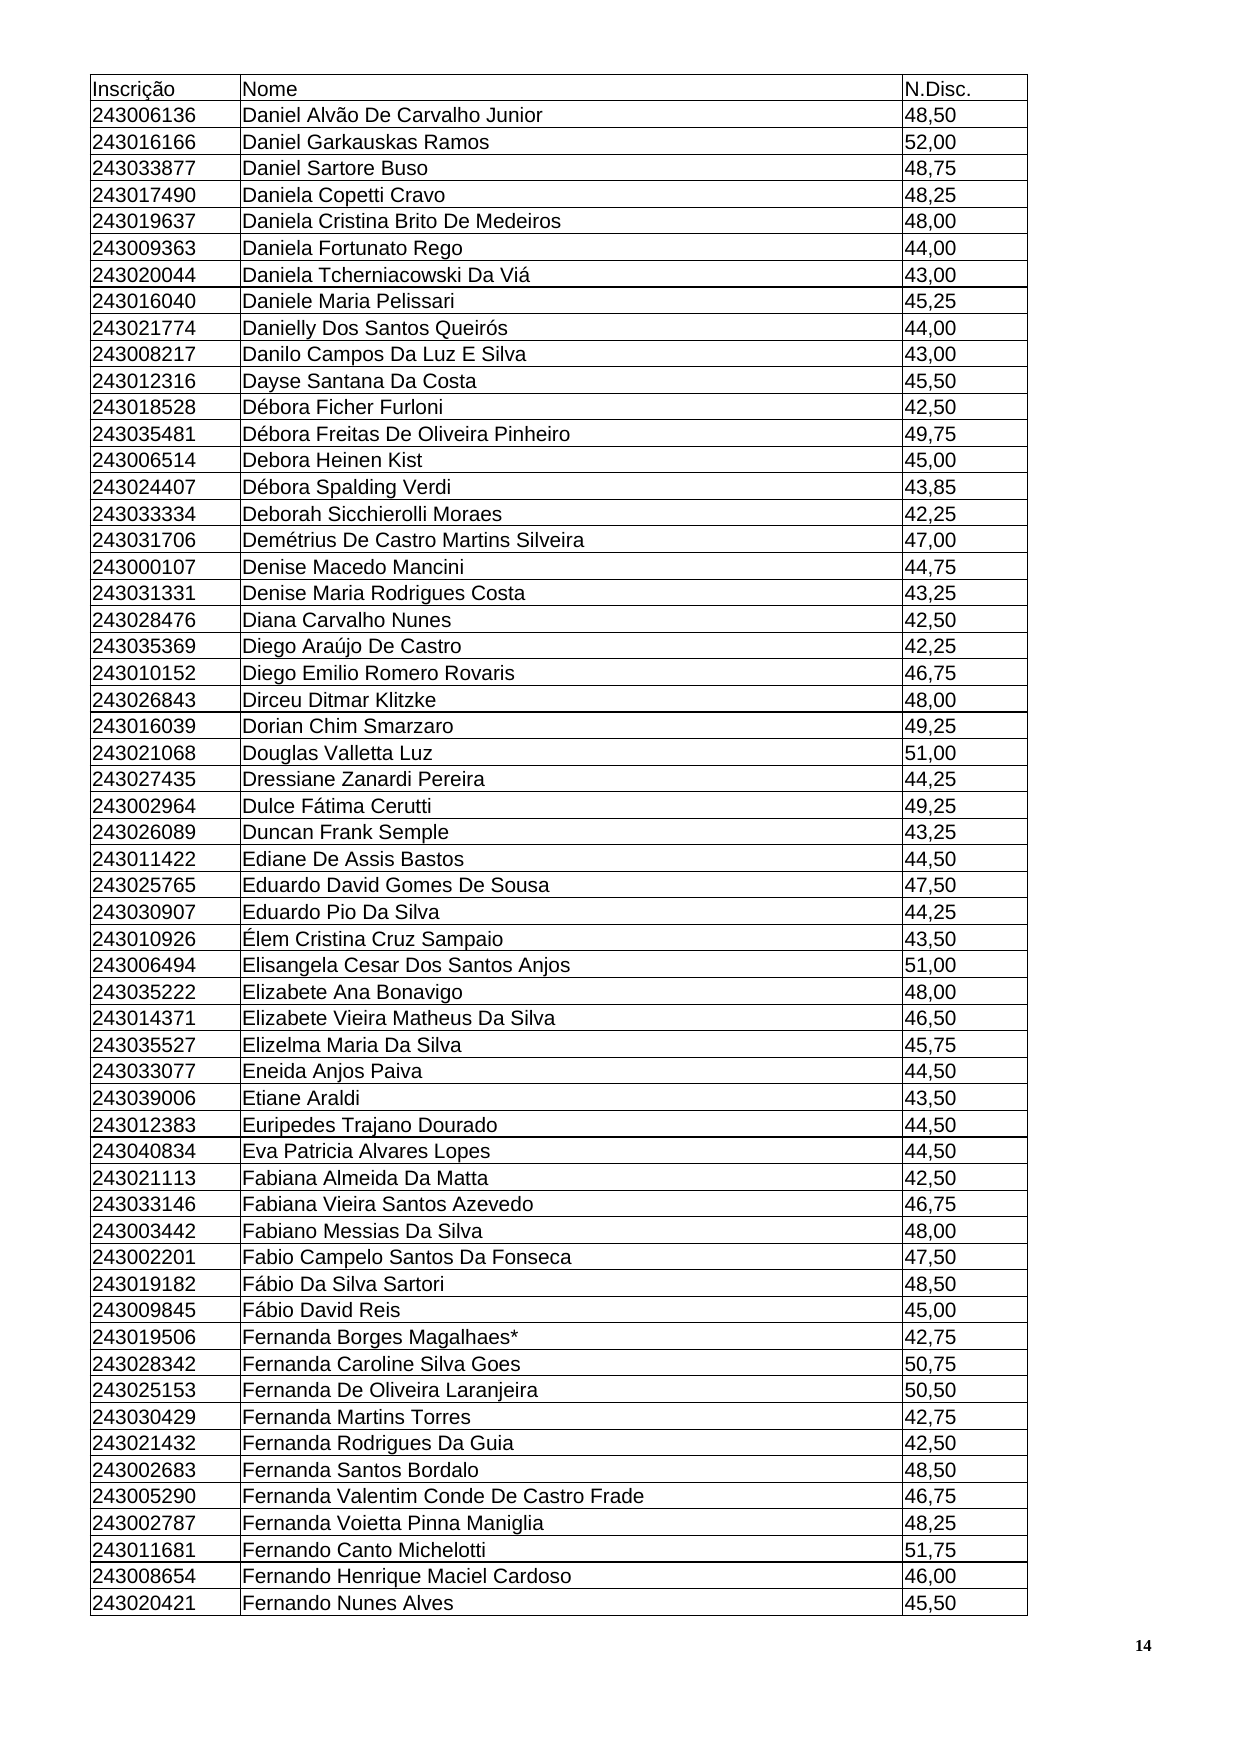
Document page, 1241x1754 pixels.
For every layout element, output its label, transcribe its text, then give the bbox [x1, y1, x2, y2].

table_cell 243010926 [91, 925, 240, 950]
table_cell 243000107 [91, 553, 240, 578]
table_cell 243017490 [91, 181, 240, 207]
table_cell 243003442 [91, 1217, 240, 1243]
table_cell 48,75 [903, 155, 1027, 180]
table_cell 243028476 [91, 606, 240, 632]
table_cell 44,00 [903, 314, 1027, 339]
table_cell 43,00 [903, 341, 1027, 366]
table_cell Daniela Fortunato Rego [241, 234, 902, 260]
table_cell Eduardo David Gomes De Sousa [241, 872, 902, 897]
table_cell 47,50 [903, 1244, 1027, 1269]
table_cell Eduardo Pio Da Silva [241, 898, 902, 924]
table_cell 51,00 [903, 951, 1027, 977]
table_cell 48,00 [903, 208, 1027, 233]
table_cell 243020421 [91, 1589, 240, 1614]
table_cell 48,00 [903, 1217, 1027, 1243]
table_cell 45,00 [903, 447, 1027, 472]
table_cell 46,75 [903, 1191, 1027, 1216]
table_cell 42,75 [903, 1403, 1027, 1428]
table_cell 52,00 [903, 128, 1027, 153]
table_cell Daniela Copetti Cravo [241, 181, 902, 207]
table_cell 47,00 [903, 526, 1027, 552]
table_cell Ediane De Assis Bastos [241, 845, 902, 871]
table_cell 45,25 [903, 288, 1027, 313]
table_cell 243035222 [91, 978, 240, 1003]
table_cell Dayse Santana Da Costa [241, 367, 902, 393]
table_cell 44,50 [903, 1138, 1027, 1163]
table_cell Fabiano Messias Da Silva [241, 1217, 902, 1243]
table_cell 243008654 [91, 1563, 240, 1588]
table_cell 51,75 [903, 1536, 1027, 1561]
table_cell Dressiane Zanardi Pereira [241, 766, 902, 791]
table_cell 44,25 [903, 898, 1027, 924]
table_cell 46,00 [903, 1563, 1027, 1588]
table_cell Fernanda Borges Magalhaes* [241, 1323, 902, 1349]
table_cell 243002683 [91, 1456, 240, 1482]
table_cell Danilo Campos Da Luz E Silva [241, 341, 902, 366]
table_cell Daniela Cristina Brito De Medeiros [241, 208, 902, 233]
table_cell 243030907 [91, 898, 240, 924]
table_cell Daniel Garkauskas Ramos [241, 128, 902, 153]
table_cell Débora Spalding Verdi [241, 473, 902, 499]
table_cell Fábio Da Silva Sartori [241, 1270, 902, 1296]
table_cell 243021774 [91, 314, 240, 339]
table_cell 243026843 [91, 686, 240, 711]
table_cell 46,75 [903, 1483, 1027, 1508]
table_cell 44,50 [903, 1058, 1027, 1083]
table_cell Fábio David Reis [241, 1297, 902, 1322]
table_cell Fabiana Almeida Da Matta [241, 1164, 902, 1189]
table_cell Diego Emilio Romero Rovaris [241, 659, 902, 685]
table_cell Elizelma Maria Da Silva [241, 1031, 902, 1057]
table_cell 48,25 [903, 1509, 1027, 1535]
table_cell 243026089 [91, 819, 240, 844]
table_cell 243030429 [91, 1403, 240, 1428]
table_cell Fernando Henrique Maciel Cardoso [241, 1563, 902, 1588]
table_cell 243018528 [91, 394, 240, 419]
table_cell Fernanda Caroline Silva Goes [241, 1350, 902, 1375]
table_cell 48,00 [903, 978, 1027, 1003]
table_cell Elizabete Vieira Matheus Da Silva [241, 1005, 902, 1030]
table_cell 243024407 [91, 473, 240, 499]
table_cell 243016040 [91, 288, 240, 313]
table_cell Danielly Dos Santos Queirós [241, 314, 902, 339]
table_cell 243033077 [91, 1058, 240, 1083]
table_cell 45,50 [903, 1589, 1027, 1614]
table_cell Fernanda De Oliveira Laranjeira [241, 1376, 902, 1402]
table_cell 42,50 [903, 1164, 1027, 1189]
table_cell 243011422 [91, 845, 240, 871]
table_cell Élem Cristina Cruz Sampaio [241, 925, 902, 950]
table_cell 51,00 [903, 739, 1027, 764]
table_cell Eva Patricia Alvares Lopes [241, 1138, 902, 1163]
table_cell 48,25 [903, 181, 1027, 207]
table_cell 243035481 [91, 420, 240, 446]
table_cell Fernanda Valentim Conde De Castro Frade [241, 1483, 902, 1508]
table_cell 243033334 [91, 500, 240, 525]
table_cell Fabio Campelo Santos Da Fonseca [241, 1244, 902, 1269]
table_header Nome [241, 75, 902, 100]
table_cell 243020044 [91, 261, 240, 286]
table_cell 243010152 [91, 659, 240, 685]
table_cell 43,50 [903, 1084, 1027, 1110]
table_header Inscrição [91, 75, 240, 100]
table_cell 243005290 [91, 1483, 240, 1508]
table_cell 243031331 [91, 580, 240, 605]
table_cell Daniele Maria Pelissari [241, 288, 902, 313]
table_cell Denise Macedo Mancini [241, 553, 902, 578]
table_cell 243016039 [91, 713, 240, 738]
table_cell Euripedes Trajano Dourado [241, 1111, 902, 1136]
table_cell 243031706 [91, 526, 240, 552]
table_cell 44,50 [903, 1111, 1027, 1136]
table_cell 42,25 [903, 633, 1027, 658]
table_cell 243021068 [91, 739, 240, 764]
table_cell Dorian Chim Smarzaro [241, 713, 902, 738]
table_cell 42,25 [903, 500, 1027, 525]
table_cell 42,50 [903, 394, 1027, 419]
table_cell 42,75 [903, 1323, 1027, 1349]
table_cell 50,75 [903, 1350, 1027, 1375]
table_cell 243002201 [91, 1244, 240, 1269]
table_cell 43,25 [903, 819, 1027, 844]
table_cell Diana Carvalho Nunes [241, 606, 902, 632]
table_cell 45,00 [903, 1297, 1027, 1322]
table_cell Fernanda Rodrigues Da Guia [241, 1430, 902, 1455]
table_cell 243006136 [91, 101, 240, 127]
table_cell 243006494 [91, 951, 240, 977]
table_cell 48,50 [903, 101, 1027, 127]
table_cell Daniel Sartore Buso [241, 155, 902, 180]
table_cell Daniel Alvão De Carvalho Junior [241, 101, 902, 127]
table_cell 243033146 [91, 1191, 240, 1216]
table_cell 243002964 [91, 792, 240, 818]
table_cell Fernanda Santos Bordalo [241, 1456, 902, 1482]
table_cell 243006514 [91, 447, 240, 472]
table_cell Demétrius De Castro Martins Silveira [241, 526, 902, 552]
table_cell Fernanda Voietta Pinna Maniglia [241, 1509, 902, 1535]
table_cell Elizabete Ana Bonavigo [241, 978, 902, 1003]
table_cell 47,50 [903, 872, 1027, 897]
table_cell Dirceu Ditmar Klitzke [241, 686, 902, 711]
table_cell 44,75 [903, 553, 1027, 578]
table_cell 42,50 [903, 1430, 1027, 1455]
table_cell 243019506 [91, 1323, 240, 1349]
table_cell 243002787 [91, 1509, 240, 1535]
table_cell 243033877 [91, 155, 240, 180]
table_cell 243009845 [91, 1297, 240, 1322]
table_cell 243016166 [91, 128, 240, 153]
table_cell 243011681 [91, 1536, 240, 1561]
table_cell 243021113 [91, 1164, 240, 1189]
table_cell 243028342 [91, 1350, 240, 1375]
table_cell 243039006 [91, 1084, 240, 1110]
table_cell 48,50 [903, 1270, 1027, 1296]
table_cell 243035527 [91, 1031, 240, 1057]
table_cell 243035369 [91, 633, 240, 658]
table_cell 243019637 [91, 208, 240, 233]
table_cell Fernanda Martins Torres [241, 1403, 902, 1428]
table_cell Fernando Canto Michelotti [241, 1536, 902, 1561]
table_cell 50,50 [903, 1376, 1027, 1402]
table_cell Deborah Sicchierolli Moraes [241, 500, 902, 525]
table_cell Dulce Fátima Cerutti [241, 792, 902, 818]
table_cell Débora Freitas De Oliveira Pinheiro [241, 420, 902, 446]
table_header N.Disc. [903, 75, 1027, 100]
table_cell 45,75 [903, 1031, 1027, 1057]
table_cell Eneida Anjos Paiva [241, 1058, 902, 1083]
table_cell Diego Araújo De Castro [241, 633, 902, 658]
table_cell 243012383 [91, 1111, 240, 1136]
table_cell 243019182 [91, 1270, 240, 1296]
table_cell 49,75 [903, 420, 1027, 446]
table_cell 46,75 [903, 659, 1027, 685]
table_cell 45,50 [903, 367, 1027, 393]
table_cell Denise Maria Rodrigues Costa [241, 580, 902, 605]
table_cell Débora Ficher Furloni [241, 394, 902, 419]
table_cell 43,50 [903, 925, 1027, 950]
table_cell Douglas Valletta Luz [241, 739, 902, 764]
table_cell 44,00 [903, 234, 1027, 260]
table_cell 44,25 [903, 766, 1027, 791]
table_cell 48,00 [903, 686, 1027, 711]
table_cell 243027435 [91, 766, 240, 791]
table_cell Debora Heinen Kist [241, 447, 902, 472]
table_cell 243009363 [91, 234, 240, 260]
table_cell 44,50 [903, 845, 1027, 871]
table_cell 243040834 [91, 1138, 240, 1163]
table_cell 49,25 [903, 792, 1027, 818]
table_cell 243008217 [91, 341, 240, 366]
table_cell 243025153 [91, 1376, 240, 1402]
table_cell 243025765 [91, 872, 240, 897]
table_cell 43,00 [903, 261, 1027, 286]
table_cell 48,50 [903, 1456, 1027, 1482]
table_cell 49,25 [903, 713, 1027, 738]
table_cell 243012316 [91, 367, 240, 393]
table_cell 42,50 [903, 606, 1027, 632]
table_cell 243014371 [91, 1005, 240, 1030]
table_cell 43,85 [903, 473, 1027, 499]
table_cell 243021432 [91, 1430, 240, 1455]
table_cell Fabiana Vieira Santos Azevedo [241, 1191, 902, 1216]
table_cell Etiane Araldi [241, 1084, 902, 1110]
table_cell Duncan Frank Semple [241, 819, 902, 844]
table_cell 46,50 [903, 1005, 1027, 1030]
table_cell 43,25 [903, 580, 1027, 605]
table_cell Elisangela Cesar Dos Santos Anjos [241, 951, 902, 977]
table_cell Fernando Nunes Alves [241, 1589, 902, 1614]
table_cell Daniela Tcherniacowski Da Viá [241, 261, 902, 286]
